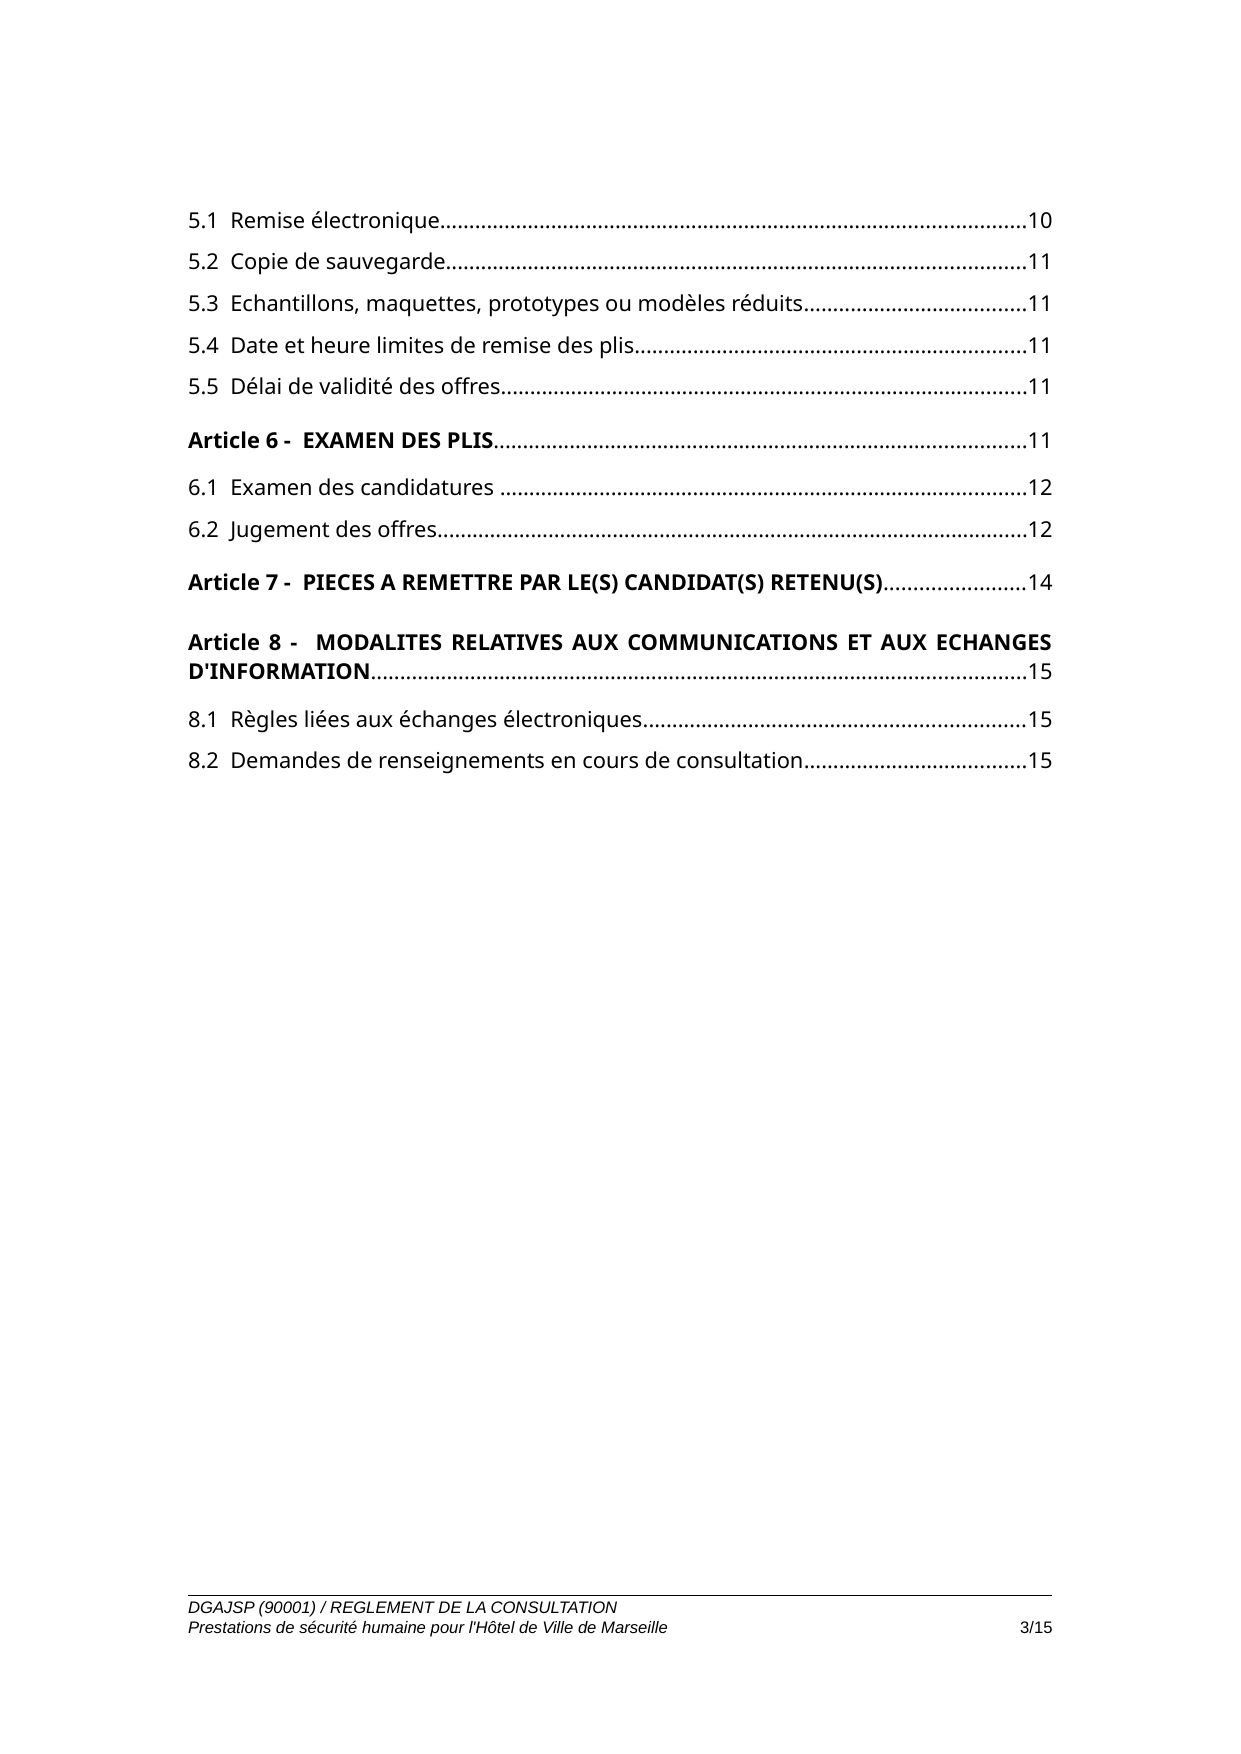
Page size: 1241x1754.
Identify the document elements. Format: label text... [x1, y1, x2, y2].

text 8.1 Règles liées aux échanges électroniques 15 [188, 704, 1052, 734]
text 6.2 Jugement des offres 12 [188, 514, 1052, 544]
text 8.2 Demandes de renseignements en cours de consultation 15 [188, 746, 1052, 775]
text Article 7 - PIECES A REMETTRE PAR LE(S) CANDIDAT(S) RETENU(S) 14 [188, 567, 1052, 597]
text Article 8 - MODALITES RELATIVES AUX COMMUNICATIONS ET AUX ECHANGES D'INFORMATION 15 [188, 627, 1052, 686]
text 5.2 Copie de sauvegarde 11 [188, 246, 1052, 276]
text 5.3 Echantillons, maquettes, prototypes ou modèles réduits 11 [188, 288, 1052, 318]
text Article 6 - EXAMEN DES PLIS 11 [188, 425, 1052, 454]
text 5.1 Remise électronique 10 [188, 204, 1052, 234]
text 6.1 Examen des candidatures 12 [188, 472, 1052, 502]
text 5.5 Délai de validité des offres 11 [188, 371, 1052, 401]
text 5.4 Date et heure limites de remise des plis 11 [188, 329, 1052, 359]
